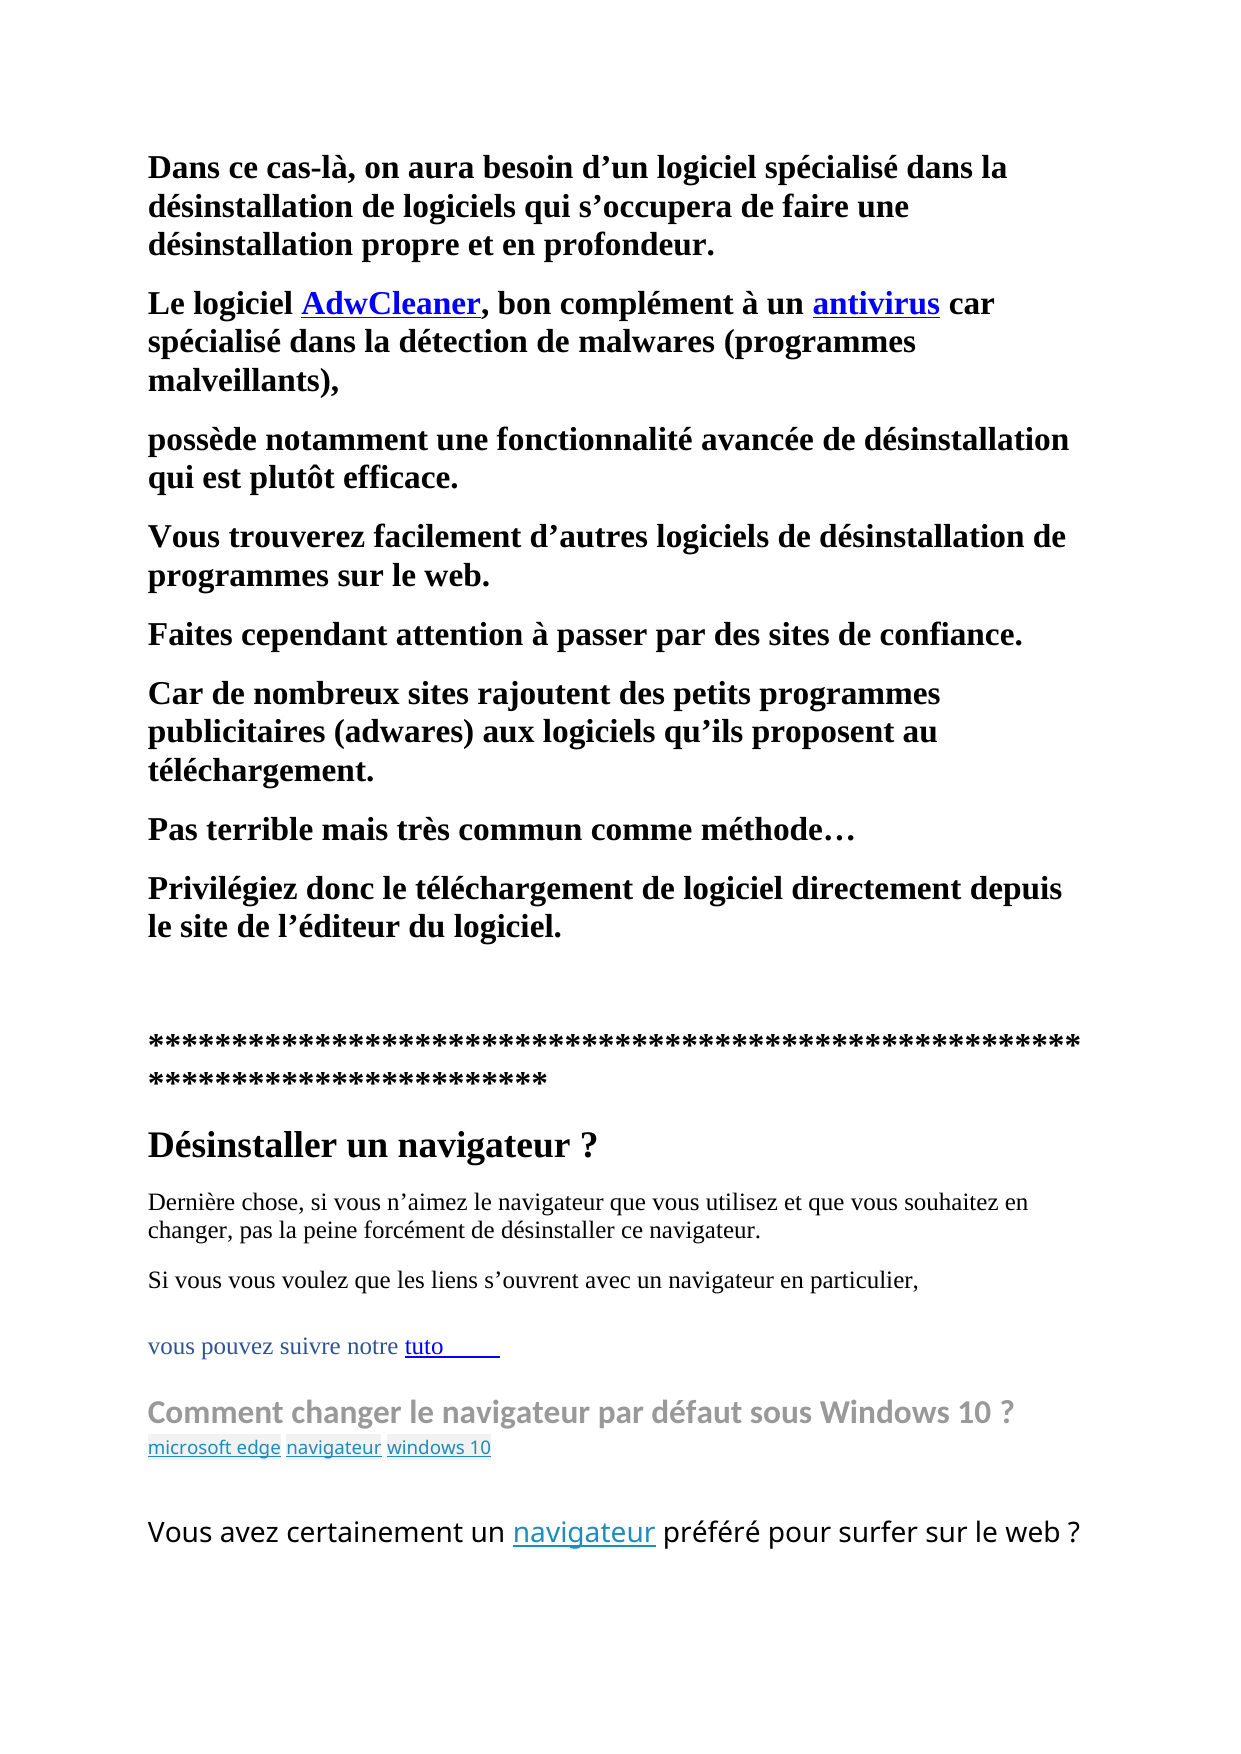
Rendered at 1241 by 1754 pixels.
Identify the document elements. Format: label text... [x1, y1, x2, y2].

text Comment changer le navigateur par défaut sous Windows 10 ? [148, 1391, 1093, 1432]
text Car de nombreux sites rajoutent des petits programmes publicitaires (adwares) aux logiciels qu’ils proposent au téléchargement. [148, 673, 1093, 788]
text ******************************************************************************** [148, 1025, 1093, 1102]
subtitle Désinstaller un navigateur ? [148, 1123, 1093, 1166]
subtitle vous pouvez suivre notre tuto [148, 1327, 1093, 1360]
text Si vous vous voulez que les liens s’ouvrent avec un navigateur en particulier, [148, 1265, 1093, 1294]
text Privilégiez donc le téléchargement de logiciel directement depuis le site de l’éditeur du logiciel. [148, 868, 1093, 945]
text Vous avez certainement un navigateur préféré pour surfer sur le web ? [148, 1505, 1093, 1550]
text possède notamment une fonctionnalité avancée de désinstallation qui est plutôt efficace. [148, 419, 1093, 496]
text Dans ce cas-là, on aura besoin d’un logiciel spécialisé dans la désinstallation de logiciels qui s’occupera de faire une désinstallation propre et en profondeur. [148, 148, 1093, 263]
text Dernière chose, si vous n’aimez le navigateur que vous utilisez et que vous souhaitez en changer, pas la peine forcément de désinstaller ce navigateur. [148, 1187, 1093, 1244]
text Le logiciel AdwCleaner, bon complément à un antivirus car spécialisé dans la détection de malwares (programmes malveillants), [148, 283, 1093, 398]
text Pas terrible mais très commun comme méthode… [148, 809, 1093, 848]
text microsoft edge navigateur windows 10 [148, 1432, 1093, 1460]
text Vous trouverez facilement d’autres logiciels de désinstallation de programmes sur le web. [148, 517, 1093, 593]
text Faites cependant attention à passer par des sites de confiance. [148, 614, 1093, 653]
